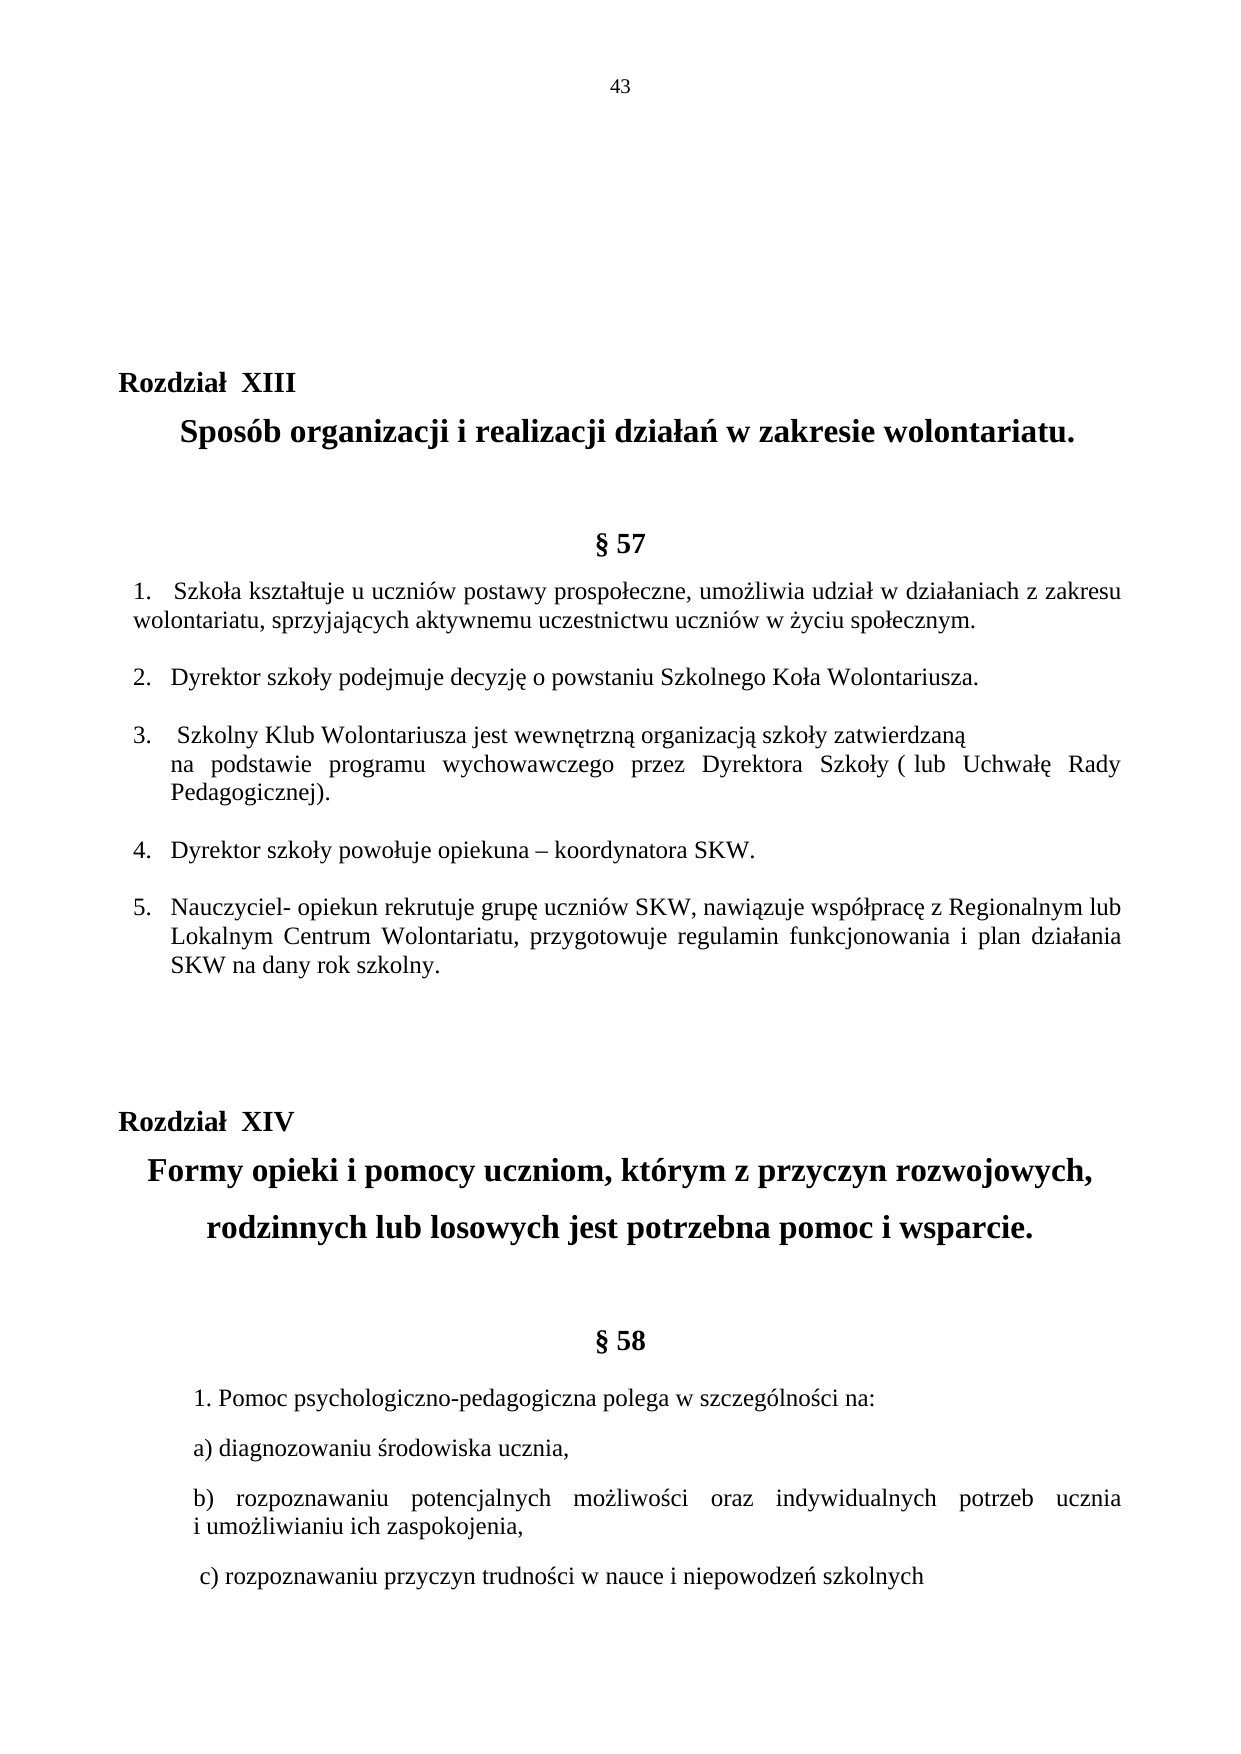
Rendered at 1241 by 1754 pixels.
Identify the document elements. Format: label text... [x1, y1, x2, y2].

list Nauczyciel- opiekun rekrutuje grupę uczniów SKW, nawiązuje współpracę z Regionalnym lub Lokalnym Centrum Wolontariatu, przygotowuje regulamin funkcjonowania i plan działania SKW na dany rok szkolny. [133, 892, 1122, 979]
subtitle Rozdział XIII [118, 365, 1122, 398]
text 1. Szkoła kształtuje u uczniów postawy prospołeczne, umożliwia udział w działaniach z zakresu wolontariatu, sprzyjających aktywnemu uczestnictwu uczniów w życiu społecznym. [133, 576, 1122, 634]
list Szkolny Klub Wolontariusza jest wewnętrzną organizacją szkoły zatwierdzaną [133, 720, 1122, 749]
text § 57 [118, 526, 1122, 559]
text b) rozpoznawaniu potencjalnych możliwości oraz indywidualnych potrzeb ucznia i umożliwianiu ich zaspokojenia, [193, 1483, 1122, 1540]
text Formy opieki i pomocy uczniom, którym z przyczyn rozwojowych, rodzinnych lub losowych jest potrzebna pomoc i wsparcie. [118, 1150, 1122, 1246]
list Dyrektor szkoły podejmuje decyzję o powstaniu Szkolnego Koła Wolontariusza. [133, 662, 1122, 691]
text 1. Pomoc psychologiczno-pedagogiczna polega w szczególności na: [193, 1383, 1122, 1412]
list Dyrektor szkoły powołuje opiekuna – koordynatora SKW. [133, 835, 1122, 864]
text c) rozpoznawaniu przyczyn trudności w nauce i niepowodzeń szkolnych [193, 1561, 1122, 1590]
subtitle Rozdział XIV [118, 1104, 1122, 1138]
text na podstawie programu wychowawczego przez Dyrektora Szkoły ( lub Uchwałę Rady Pedagogicznej). [170, 749, 1122, 806]
text Sposób organizacji i realizacji działań w zakresie wolontariatu. [133, 411, 1122, 449]
text a) diagnozowaniu środowiska ucznia, [193, 1433, 1122, 1462]
text § 58 [118, 1323, 1122, 1356]
